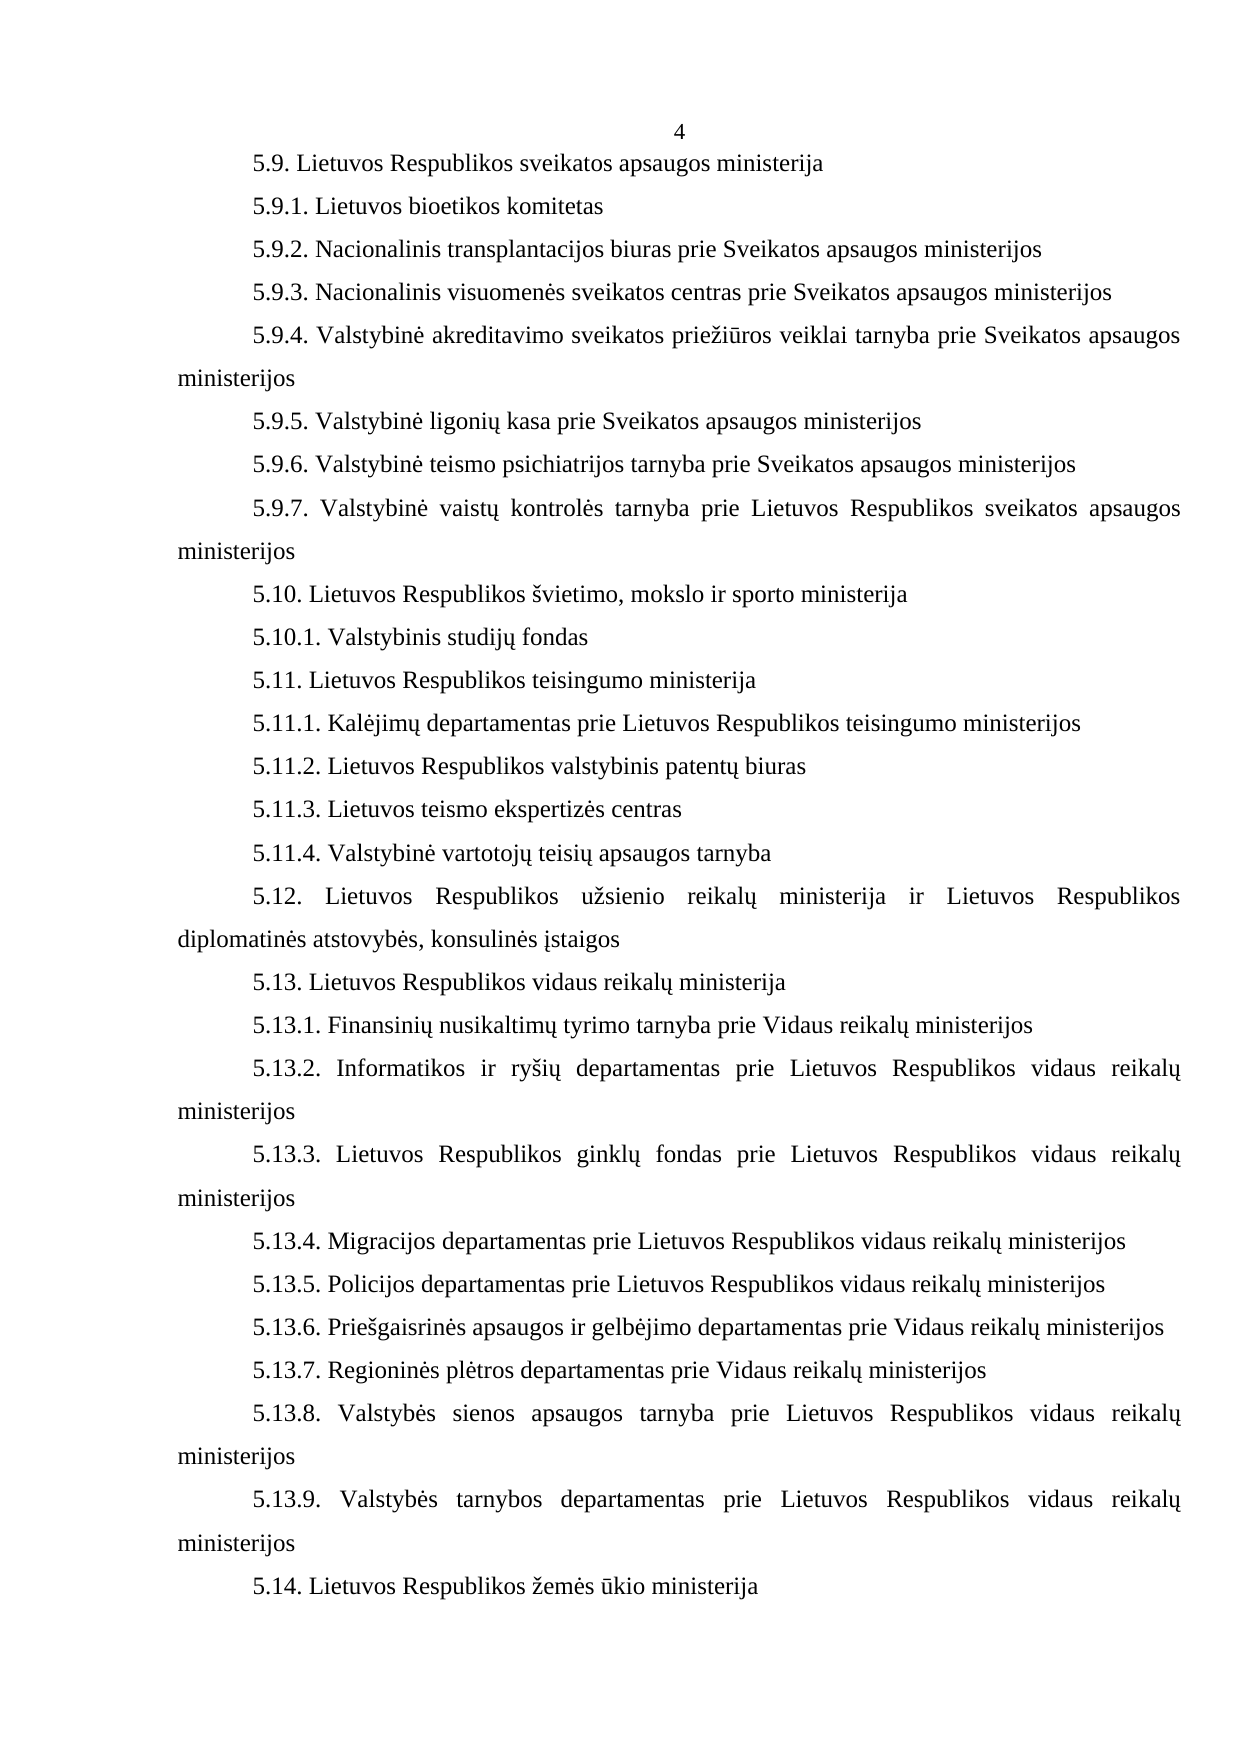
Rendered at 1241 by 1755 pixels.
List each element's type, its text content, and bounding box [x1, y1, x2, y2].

text 5.11.3. Lietuvos teismo ekspertizės centras [177, 794, 1181, 823]
text 5.11.2. Lietuvos Respublikos valstybinis patentų biuras [177, 751, 1181, 780]
text 5.13.5. Policijos departamentas prie Lietuvos Respublikos vidaus reikalų ministerijos [177, 1269, 1181, 1298]
text 5.13.8. Valstybės sienos apsaugos tarnyba prie Lietuvos Respublikos vidaus reikalų ministerijos [177, 1398, 1181, 1470]
text 5.13.4. Migracijos departamentas prie Lietuvos Respublikos vidaus reikalų ministerijos [177, 1226, 1181, 1254]
text 5.9.5. Valstybinė ligonių kasa prie Sveikatos apsaugos ministerijos [177, 406, 1181, 435]
text 5.9.1. Lietuvos bioetikos komitetas [177, 191, 1181, 219]
text 5.9.2. Nacionalinis transplantacijos biuras prie Sveikatos apsaugos ministerijos [177, 234, 1181, 263]
text 5.13.6. Priešgaisrinės apsaugos ir gelbėjimo departamentas prie Vidaus reikalų ministerijos [177, 1312, 1181, 1341]
text 5.13.9. Valstybės tarnybos departamentas prie Lietuvos Respublikos vidaus reikalų ministerijos [177, 1484, 1181, 1556]
text 5.9.6. Valstybinė teismo psichiatrijos tarnyba prie Sveikatos apsaugos ministerijos [177, 449, 1181, 478]
text 5.12. Lietuvos Respublikos užsienio reikalų ministerija ir Lietuvos Respublikos diplomatinės atstovybės, konsulinės įstaigos [177, 881, 1181, 953]
text 5.11.4. Valstybinė vartotojų teisių apsaugos tarnyba [177, 838, 1181, 866]
text 5.10. Lietuvos Respublikos švietimo, mokslo ir sporto ministerija [177, 579, 1181, 608]
text 5.9. Lietuvos Respublikos sveikatos apsaugos ministerija [177, 148, 1181, 176]
text 5.11. Lietuvos Respublikos teisingumo ministerija [177, 665, 1181, 694]
text 5.9.4. Valstybinė akreditavimo sveikatos priežiūros veiklai tarnyba prie Sveikatos apsaugos ministerijos [177, 320, 1181, 392]
text 5.13.1. Finansinių nusikaltimų tyrimo tarnyba prie Vidaus reikalų ministerijos [177, 1010, 1181, 1039]
text 5.13.2. Informatikos ir ryšių departamentas prie Lietuvos Respublikos vidaus reikalų ministerijos [177, 1053, 1181, 1125]
text 5.11.1. Kalėjimų departamentas prie Lietuvos Respublikos teisingumo ministerijos [177, 708, 1181, 737]
text 5.13.3. Lietuvos Respublikos ginklų fondas prie Lietuvos Respublikos vidaus reikalų ministerijos [177, 1139, 1181, 1211]
text 5.9.3. Nacionalinis visuomenės sveikatos centras prie Sveikatos apsaugos ministerijos [177, 277, 1181, 306]
text 5.10.1. Valstybinis studijų fondas [177, 622, 1181, 651]
text 5.13. Lietuvos Respublikos vidaus reikalų ministerija [177, 967, 1181, 996]
text 5.14. Lietuvos Respublikos žemės ūkio ministerija [177, 1571, 1181, 1599]
text 5.13.7. Regioninės plėtros departamentas prie Vidaus reikalų ministerijos [177, 1355, 1181, 1384]
text 5.9.7. Valstybinė vaistų kontrolės tarnyba prie Lietuvos Respublikos sveikatos apsaugos ministerijos [177, 493, 1181, 564]
